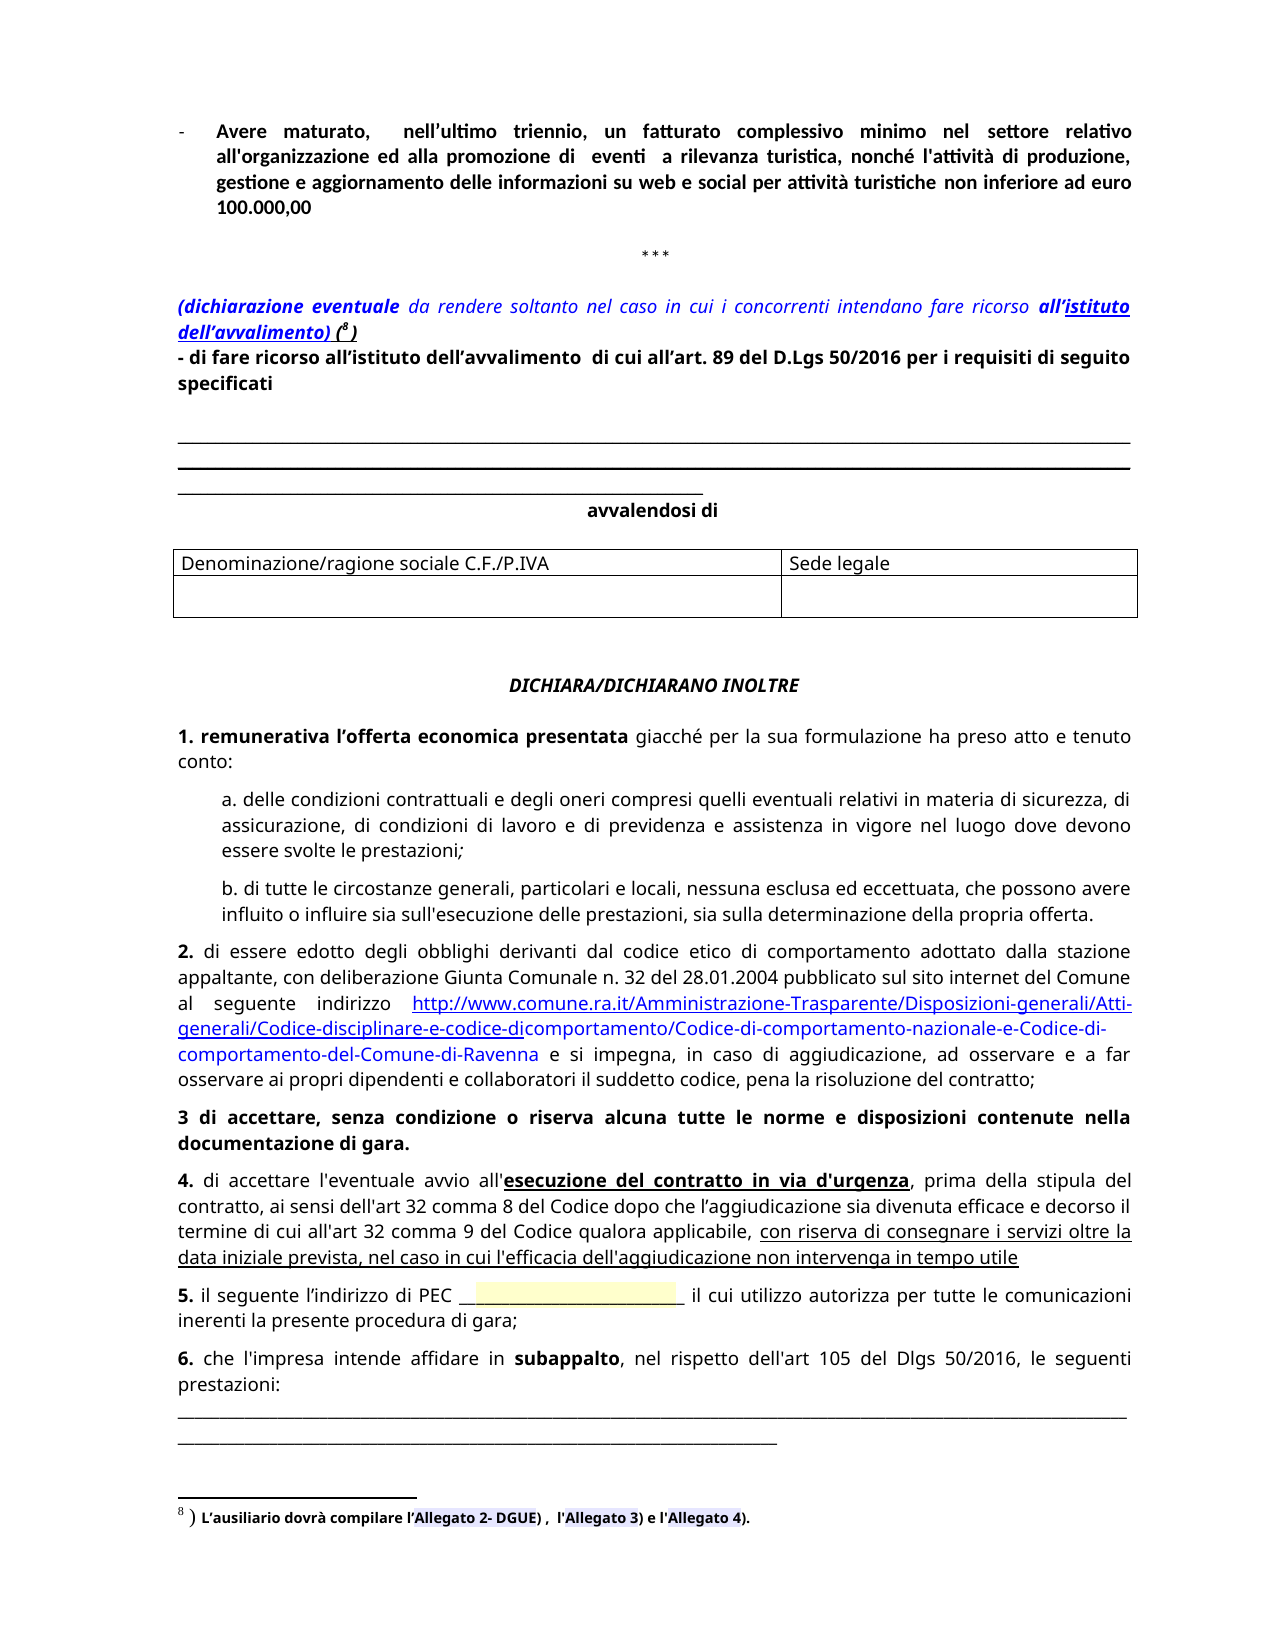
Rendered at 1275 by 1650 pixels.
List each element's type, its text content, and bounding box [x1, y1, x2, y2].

text 4. di accettare l'eventuale avvio all'esecuzione del contratto in via d'urgenza, prima della stipula del contratto, ai sensi dell'art 32 comma 8 del Codice dopo che l’aggiudicazione sia divenuta efficace e decorso il termine di cui all'art 32 comma 9 del Codice qualora applicabile, con riserva di consegnare i servizi oltre la data iniziale prevista, nel caso in cui l'efficacia dell'aggiudicazione non intervenga in tempo utile [178, 1168, 1132, 1270]
list Avere maturato, nell’ultimo triennio, un fatturato complessivo minimo nel settore relativo all'organizzazione ed alla promozione di eventi a rilevanza turistica, nonché l'attività di produzione, gestione e aggiornamento delle informazioni su web e social per attività turistiche non inferiore ad euro 100.000,00 [178, 118, 1132, 220]
text b. di tutte le circostanze generali, particolari e locali, nessuna esclusa ed eccettuata, che possono avere influito o influire sia sull'esecuzione delle prestazioni, sia sulla determinazione della propria offerta. [221, 875, 1132, 926]
text *** [178, 245, 1132, 271]
table_header Denominazione/ragione sociale C.F./P.IVA [174, 550, 781, 575]
text avvalendosi di [178, 498, 1132, 523]
text (dichiarazione eventuale da rendere soltanto nel caso in cui i concorrenti intendano fare ricorso all’istituto dell’avvalimento) ( ) [178, 293, 1132, 344]
table_header Sede legale [782, 550, 1137, 575]
text 2. di essere edotto degli obblighi derivanti dal codice etico di comportamento adottato dalla stazione appaltante, con deliberazione Giunta Comunale n. 32 del 28.01.2004 pubblicato sul sito internet del Comune al seguente indirizzo http://www.comune.ra.it/Amministrazione-Trasparente/Disposizioni-generali/Atti-generali/Codice-disciplinare-e-codice-dicomportamento/Codice-di-comportamento-nazionale-e-Codice-di-comportamento-del-Comune-di-Ravenna e si impegna, in caso di aggiudicazione, ad osservare e a far osservare ai propri dipendenti e collaboratori il suddetto codice, pena la risoluzione del contratto; [178, 939, 1132, 1092]
text a. delle condizioni contrattuali e degli oneri compresi quelli eventuali relativi in materia di sicurezza, di assicurazione, di condizioni di lavoro e di previdenza e assistenza in vigore nel luogo dove devono essere svolte le prestazioni; [221, 786, 1132, 863]
table_cell [782, 576, 1137, 617]
text 5. il seguente l’indirizzo di PEC ___________________________ il cui utilizzo autorizza per tutte le comunicazioni inerenti la presente procedura di gara; [178, 1282, 1132, 1333]
text 1. remunerativa l’offerta economica presentata giacché per la sua formulazione ha preso atto e tenuto conto: [178, 723, 1132, 774]
text - di fare ricorso all’istituto dell’avvalimento di cui all’art. 89 del D.Lgs 50/2016 per i requisiti di seguito specificati [178, 344, 1132, 396]
text ____________________________________________________________________________________________________________________________________________________________________________________________________________________________________________________________________________________________________________________________________ [178, 421, 1132, 498]
text ) L’ausiliario dovrà compilare l’Allegato 2- DGUE) , l'Allegato 3) e l'Allegato 4). [178, 1504, 1132, 1528]
text 6. che l'impresa intende affidare in subappalto, nel rispetto dell'art 105 del Dlgs 50/2016, le seguenti prestazioni: __________________________________________________________________________________________________________________________________________________________________________________________ [178, 1346, 1132, 1448]
text Dichiara/dichiarano inoltre [178, 672, 1132, 697]
table_cell [174, 576, 781, 617]
text 3 di accettare, senza condizione o riserva alcuna tutte le norme e disposizioni contenute nella documentazione di gara. [178, 1104, 1132, 1155]
